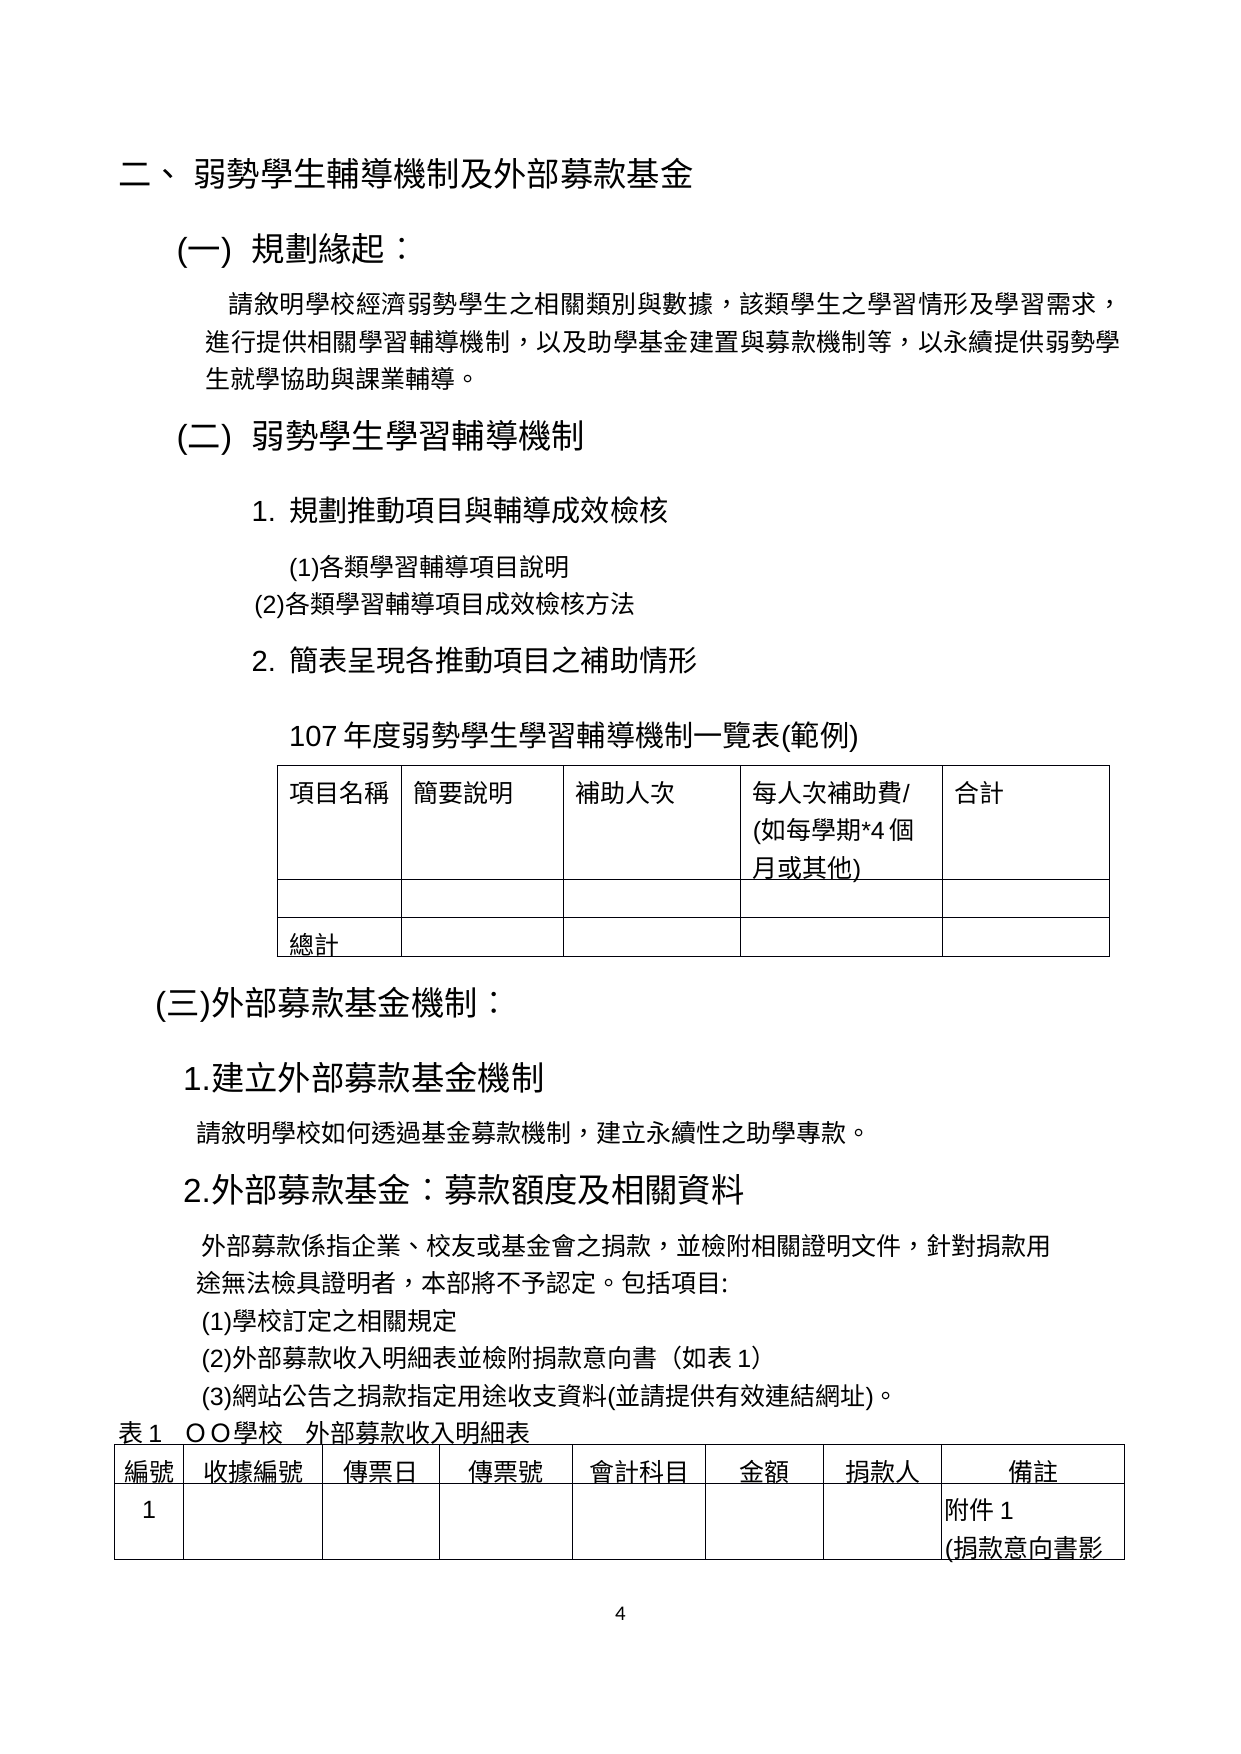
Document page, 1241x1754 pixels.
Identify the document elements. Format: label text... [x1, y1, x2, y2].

text 2.外部募款基金︰募款額度及相關資料 [118, 1144, 1122, 1219]
table_cell [564, 880, 740, 917]
text 請敘明學校如何透過基金募款機制，建立永續性之助學專款。 [118, 1107, 1122, 1144]
table_cell 總計 [278, 918, 401, 956]
table_header 每人次補助費/ (如每學期*4個月或其他) [741, 766, 942, 879]
text 外部募款係指企業、校友或基金會之捐款，並檢附相關證明文件，針對捐款用 [118, 1219, 1122, 1257]
text 途無法檢具證明者，本部將不予認定。包括項目: [118, 1257, 1122, 1294]
table_header 傳票號 [440, 1445, 572, 1483]
table_cell [564, 918, 740, 956]
table_cell [824, 1484, 941, 1559]
text 1.建立外部募款基金機制 [118, 1032, 1122, 1107]
table_header 傳票日 [323, 1445, 439, 1483]
table_cell 1 [115, 1484, 183, 1559]
table_header 金額 [706, 1445, 823, 1483]
table_header 補助人次 [564, 766, 740, 879]
text 表1 ＯＯ學校 外部募款收入明細表 [118, 1407, 1122, 1444]
text (1)學校訂定之相關規定 [118, 1294, 1122, 1332]
table_header 簡要說明 [402, 766, 563, 879]
table_cell [440, 1484, 572, 1559]
table_cell [323, 1484, 439, 1559]
list 規劃推動項目與輔導成效檢核 [251, 465, 1122, 540]
table_cell [741, 918, 942, 956]
list (1)各類學習輔導項目說明 [289, 540, 1122, 578]
text (2)外部募款收入明細表並檢附捐款意向書（如表1） [118, 1332, 1122, 1369]
list (2)各類學習輔導項目成效檢核方法 [206, 578, 1122, 615]
table_cell [402, 918, 563, 956]
table_cell 附件1 (捐款意向書影 [942, 1484, 1124, 1559]
table_cell [706, 1484, 823, 1559]
table_header 編號 [115, 1445, 183, 1483]
table_cell [278, 880, 401, 917]
list 規劃緣起︰ [176, 203, 1122, 278]
list 請敘明學校經濟弱勢學生之相關類別與數據，該類學生之學習情形及學習需求，進行提供相關學習輔導機制，以及助學基金建置與募款機制等，以永續提供弱勢學生就學協助與課業輔導。 [206, 278, 1122, 390]
table_header 項目名稱 [278, 766, 401, 879]
table_cell [573, 1484, 705, 1559]
table_cell [402, 880, 563, 917]
table_cell [184, 1484, 322, 1559]
table_cell [943, 918, 1109, 956]
table_header 會計科目 [573, 1445, 705, 1483]
text (三)外部募款基金機制︰ [118, 957, 1122, 1032]
list 弱勢學生學習輔導機制 [176, 390, 1122, 465]
table_header 備註 [942, 1445, 1124, 1483]
text (3)網站公告之捐款指定用途收支資料(並請提供有效連結網址)。 [118, 1369, 1122, 1407]
list 弱勢學生輔導機制及外部募款基金 [118, 128, 1122, 203]
list 107年度弱勢學生學習輔導機制一覽表(範例) [289, 690, 1122, 765]
table_header 捐款人 [824, 1445, 941, 1483]
list 簡表呈現各推動項目之補助情形 [251, 615, 1122, 690]
table_cell [741, 880, 942, 917]
table_header 合計 [943, 766, 1109, 879]
table_cell [943, 880, 1109, 917]
table_header 收據編號 [184, 1445, 322, 1483]
